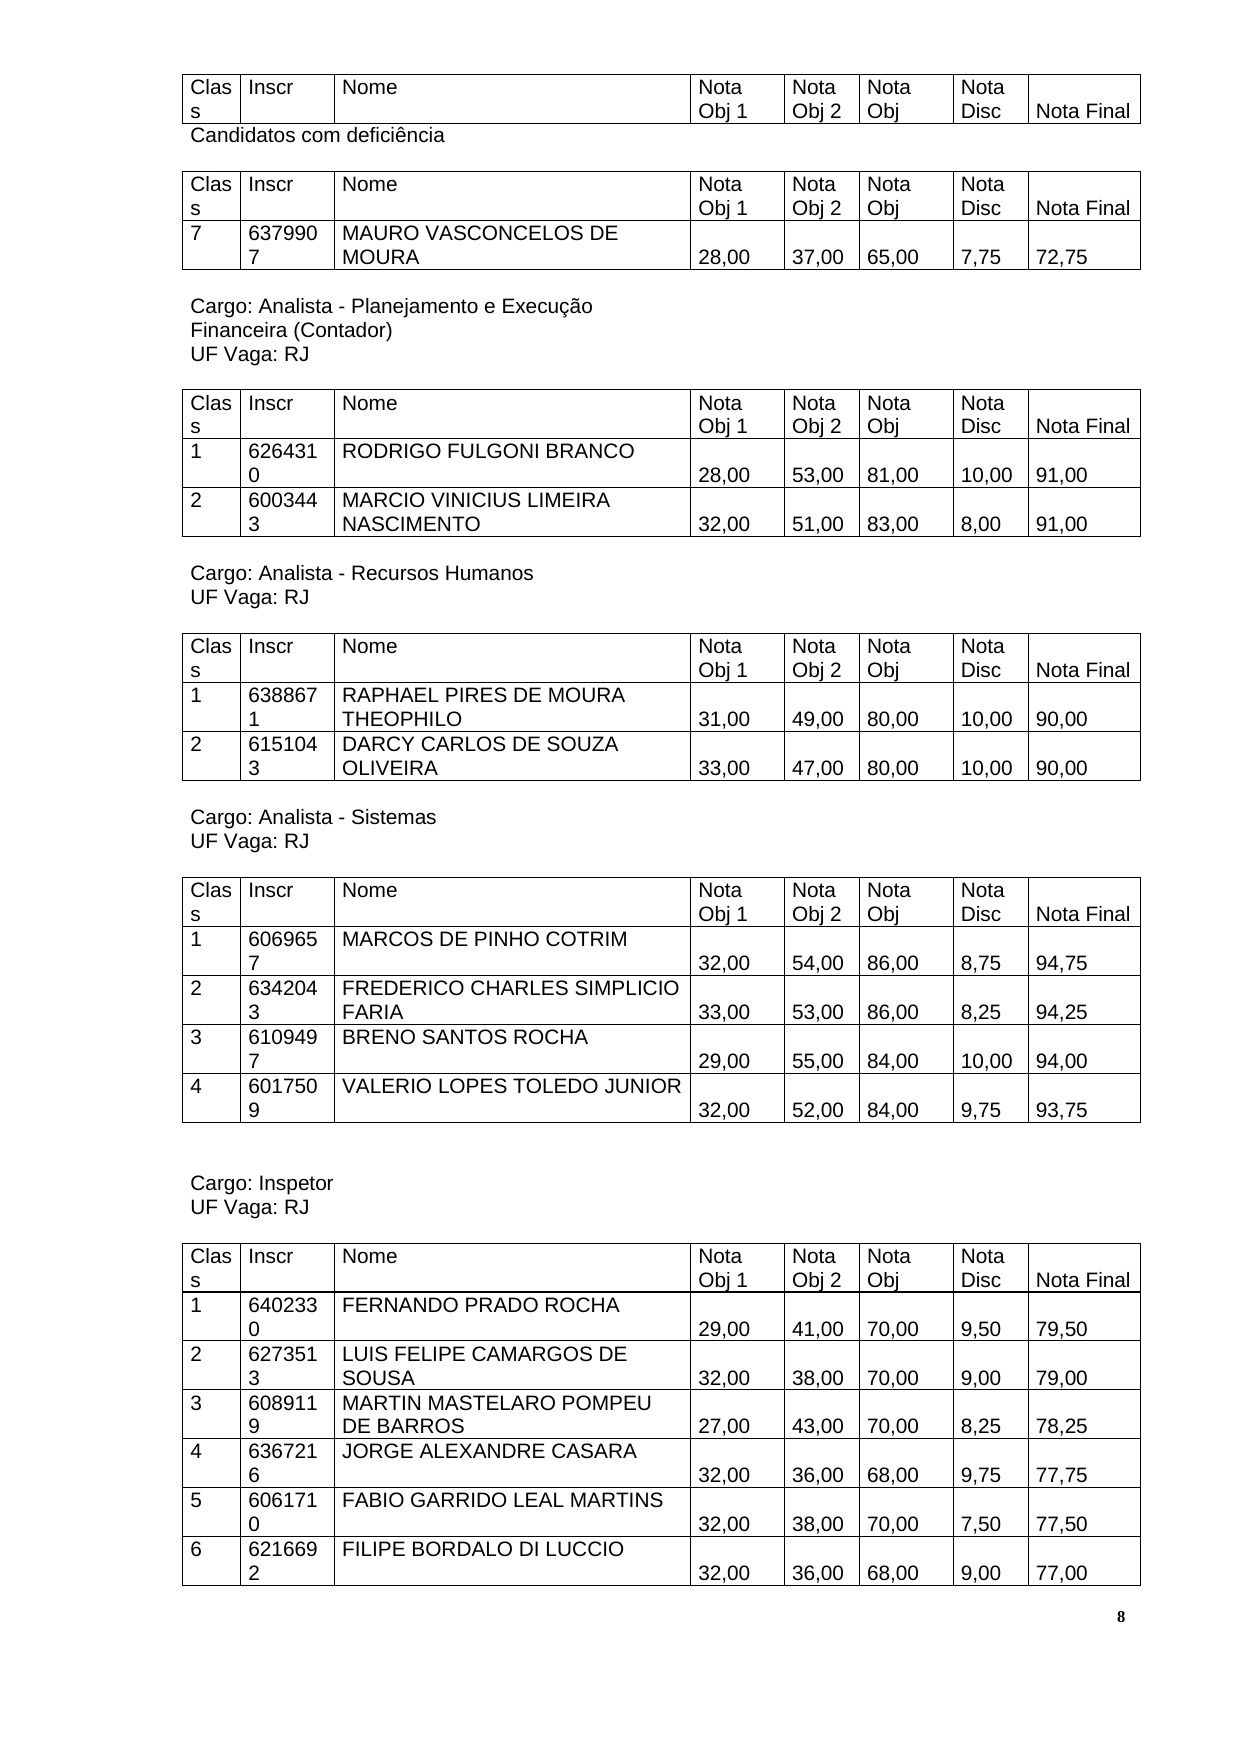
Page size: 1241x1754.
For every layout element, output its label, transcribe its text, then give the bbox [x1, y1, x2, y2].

table_cell Class [183, 390, 240, 438]
table_cell [691, 124, 784, 147]
table_cell [785, 124, 859, 147]
table_cell 53,00 [785, 439, 859, 487]
table_cell [691, 829, 784, 853]
table_cell [785, 537, 859, 561]
table_cell 8,25 [954, 976, 1028, 1024]
table_cell LUIS FELIPE CAMARGOS DE SOUSA [335, 1341, 690, 1389]
table_cell Nota Final [1029, 634, 1140, 682]
table_cell 81,00 [860, 439, 953, 487]
table_cell 37,00 [785, 221, 859, 268]
table_cell 6216692 [241, 1537, 334, 1585]
table_cell Nota Obj 1 [691, 1244, 784, 1291]
table_cell [785, 561, 859, 585]
table_cell 28,00 [691, 439, 784, 487]
table_cell 6342043 [241, 976, 334, 1024]
table_cell Cargo: Analista - Recursos Humanos [183, 561, 691, 585]
table_cell 78,25 [1029, 1390, 1140, 1438]
table_cell [183, 270, 241, 293]
table_cell 32,00 [691, 1439, 784, 1487]
table_cell 5 [183, 1488, 240, 1536]
table_cell JORGE ALEXANDRE CASARA [335, 1439, 690, 1487]
table_cell Inscr [241, 1244, 334, 1291]
table_cell [860, 270, 953, 293]
table_cell [335, 853, 691, 877]
table_cell 1 [183, 1293, 240, 1340]
table_cell 90,00 [1029, 683, 1140, 731]
table_cell 10,00 [954, 1025, 1028, 1073]
table_header [953, 1171, 1028, 1194]
table_cell 2 [183, 488, 240, 536]
table_cell Nome [335, 878, 690, 926]
table_cell Nota Obj [860, 1244, 953, 1291]
table_cell [860, 585, 953, 609]
table_cell [860, 781, 953, 805]
table_header Nota Obj [860, 75, 953, 123]
table_cell 94,00 [1029, 1025, 1140, 1073]
table_cell [953, 270, 1028, 293]
table_cell Inscr [241, 634, 334, 682]
table_cell [1028, 805, 1141, 829]
table_cell 32,00 [691, 1537, 784, 1585]
table_cell 28,00 [691, 221, 784, 268]
table_cell [1028, 1195, 1141, 1218]
table_cell 4 [183, 1439, 240, 1487]
table_cell 51,00 [785, 488, 859, 536]
table_cell 94,25 [1029, 976, 1140, 1024]
table_cell 3 [183, 1025, 240, 1073]
table_cell Nota Disc [954, 390, 1028, 438]
table_cell [860, 537, 953, 561]
table_cell [241, 365, 334, 389]
table_cell [241, 1219, 334, 1242]
table_cell [1028, 561, 1141, 585]
table_cell RAPHAEL PIRES DE MOURA THEOPHILO [335, 683, 690, 731]
table_cell Nota Disc [954, 1244, 1028, 1291]
table_cell 84,00 [860, 1074, 953, 1122]
table_cell [1028, 341, 1141, 365]
table_cell [691, 609, 784, 633]
table_cell UF Vaga: RJ [183, 829, 691, 853]
table_cell [691, 1219, 784, 1242]
table_cell Nome [335, 1244, 690, 1291]
table_cell MARCOS DE PINHO COTRIM [335, 927, 690, 975]
table_cell [953, 805, 1028, 829]
table_cell [953, 537, 1028, 561]
table_cell DARCY CARLOS DE SOUZA OLIVEIRA [335, 732, 690, 780]
table_cell 6264310 [241, 439, 334, 487]
table_header Inscr [241, 75, 334, 123]
table_cell 31,00 [691, 683, 784, 731]
table_cell 3 [183, 1390, 240, 1438]
table_cell 1 [183, 683, 240, 731]
table_cell [241, 270, 334, 293]
table_cell 91,00 [1029, 488, 1140, 536]
table_cell [953, 147, 1028, 171]
table_cell 10,00 [954, 439, 1028, 487]
table_cell [785, 609, 859, 633]
table_cell 7,75 [954, 221, 1028, 268]
table_cell [785, 829, 859, 853]
table_cell Nome [335, 172, 690, 219]
table_cell [1028, 1219, 1141, 1242]
table_cell [860, 1123, 953, 1147]
table_cell Nota Obj 1 [691, 634, 784, 682]
table_cell [1028, 537, 1141, 561]
table_cell Class [183, 1244, 240, 1291]
table_cell [860, 1219, 953, 1242]
table_cell 38,00 [785, 1488, 859, 1536]
table_cell [785, 1195, 859, 1218]
table_cell 6 [183, 1537, 240, 1585]
table_cell 83,00 [860, 488, 953, 536]
table_cell Inscr [241, 390, 334, 438]
table_cell 68,00 [860, 1537, 953, 1585]
table_cell [860, 294, 953, 341]
table_cell Nota Final [1029, 390, 1140, 438]
table_cell 6402330 [241, 1293, 334, 1340]
table_cell 93,75 [1029, 1074, 1140, 1122]
table_cell Nota Obj 1 [691, 878, 784, 926]
table_cell 43,00 [785, 1390, 859, 1438]
table_cell [335, 1123, 691, 1147]
table_cell 68,00 [860, 1439, 953, 1487]
table_cell [335, 270, 691, 293]
table_cell 6003443 [241, 488, 334, 536]
table_cell UF Vaga: RJ [183, 585, 691, 609]
table_cell [953, 341, 1028, 365]
table_cell [1028, 270, 1141, 293]
table_cell FILIPE BORDALO DI LUCCIO [335, 1537, 690, 1585]
table_cell 94,75 [1029, 927, 1140, 975]
table_cell [1028, 124, 1141, 147]
table_cell 32,00 [691, 1488, 784, 1536]
table_cell [241, 609, 334, 633]
table_cell 2 [183, 976, 240, 1024]
table_cell Nota Obj 2 [785, 1244, 859, 1291]
table_cell 91,00 [1029, 439, 1140, 487]
table_cell 6151043 [241, 732, 334, 780]
table_cell [183, 609, 241, 633]
table_cell 80,00 [860, 732, 953, 780]
table_cell 9,00 [954, 1341, 1028, 1389]
table_header Nota Obj 1 [691, 75, 784, 123]
table_cell UF Vaga: RJ [183, 341, 691, 365]
table_cell Nota Obj 2 [785, 878, 859, 926]
table_cell 84,00 [860, 1025, 953, 1073]
table_header [691, 1171, 784, 1194]
table_cell [953, 609, 1028, 633]
table_cell Nota Disc [954, 878, 1028, 926]
table_cell 36,00 [785, 1439, 859, 1487]
table_cell Nota Disc [954, 172, 1028, 219]
table_cell [860, 853, 953, 877]
table_cell [953, 781, 1028, 805]
table_cell 70,00 [860, 1488, 953, 1536]
table_cell 32,00 [691, 488, 784, 536]
table_cell 27,00 [691, 1390, 784, 1438]
table_cell 9,50 [954, 1293, 1028, 1340]
table_cell [691, 853, 784, 877]
table_cell Class [183, 878, 240, 926]
table_cell Nota Final [1029, 172, 1140, 219]
table_cell [953, 365, 1028, 389]
table_cell Nota Disc [954, 634, 1028, 682]
table_cell Inscr [241, 172, 334, 219]
table_cell 29,00 [691, 1025, 784, 1073]
table_header Nome [335, 75, 690, 123]
table_cell 6061710 [241, 1488, 334, 1536]
table_cell [953, 1219, 1028, 1242]
table_cell [1028, 829, 1141, 853]
table_cell [691, 1123, 784, 1147]
table_cell FREDERICO CHARLES SIMPLICIO FARIA [335, 976, 690, 1024]
table_cell Nota Obj [860, 634, 953, 682]
table_cell [1028, 609, 1141, 633]
table_cell [953, 561, 1028, 585]
table_cell [953, 1195, 1028, 1218]
table_cell [860, 609, 953, 633]
table_cell [183, 1219, 241, 1242]
table_cell Nota Obj [860, 172, 953, 219]
table_cell 6017509 [241, 1074, 334, 1122]
table_header Nota Disc [954, 75, 1028, 123]
table_cell Candidatos com deficiência [183, 124, 691, 147]
table_cell 6273513 [241, 1341, 334, 1389]
table_header Nota Obj 2 [785, 75, 859, 123]
table_cell FABIO GARRIDO LEAL MARTINS [335, 1488, 690, 1536]
table_cell [335, 609, 691, 633]
table_cell BRENO SANTOS ROCHA [335, 1025, 690, 1073]
table_cell Nota Obj [860, 390, 953, 438]
table_cell [183, 853, 241, 877]
table_cell 1 [183, 927, 240, 975]
table_cell [691, 537, 784, 561]
table_cell 55,00 [785, 1025, 859, 1073]
table_cell [183, 1123, 241, 1147]
table_cell 32,00 [691, 1341, 784, 1389]
table_cell 8,25 [954, 1390, 1028, 1438]
table_cell Nota Obj 1 [691, 172, 784, 219]
table_cell [860, 341, 953, 365]
table_cell Nota Obj 2 [785, 634, 859, 682]
table_cell 1 [183, 439, 240, 487]
table_cell [183, 781, 241, 805]
table_cell 54,00 [785, 927, 859, 975]
table_cell 2 [183, 732, 240, 780]
table_cell Nota Obj 2 [785, 172, 859, 219]
table_cell 86,00 [860, 976, 953, 1024]
table_cell 47,00 [785, 732, 859, 780]
table_cell [1028, 1123, 1141, 1147]
table_cell 77,75 [1029, 1439, 1140, 1487]
table_cell 7,50 [954, 1488, 1028, 1536]
table_header [785, 1171, 859, 1194]
table_cell 86,00 [860, 927, 953, 975]
table_cell Nota Obj 2 [785, 390, 859, 438]
table_header [1028, 1171, 1141, 1194]
table_cell 36,00 [785, 1537, 859, 1585]
table_cell MARCIO VINICIUS LIMEIRA NASCIMENTO [335, 488, 690, 536]
table_cell [785, 341, 859, 365]
table_cell 29,00 [691, 1293, 784, 1340]
table_cell [860, 805, 953, 829]
table_cell [785, 147, 859, 171]
table_cell [953, 1123, 1028, 1147]
table_cell [1028, 147, 1141, 171]
table_cell 10,00 [954, 683, 1028, 731]
table_cell 52,00 [785, 1074, 859, 1122]
table_cell 4 [183, 1074, 240, 1122]
table_cell [335, 147, 691, 171]
table_cell [785, 1123, 859, 1147]
table_cell [860, 561, 953, 585]
table_cell [1028, 853, 1141, 877]
table_cell 80,00 [860, 683, 953, 731]
table_cell [691, 585, 784, 609]
table_cell [691, 294, 784, 341]
table_cell 6109497 [241, 1025, 334, 1073]
table_cell [785, 294, 859, 341]
table_cell 70,00 [860, 1390, 953, 1438]
table_cell 38,00 [785, 1341, 859, 1389]
table_cell [953, 585, 1028, 609]
table_cell [691, 781, 784, 805]
table_cell Nome [335, 634, 690, 682]
table_cell 90,00 [1029, 732, 1140, 780]
table_cell UF Vaga: RJ [183, 1195, 691, 1218]
table_cell [785, 781, 859, 805]
table_cell 6069657 [241, 927, 334, 975]
table_cell Cargo: Analista - Sistemas [183, 805, 691, 829]
table_cell [183, 537, 241, 561]
table_header [860, 1171, 953, 1194]
table_cell [785, 853, 859, 877]
table_cell [183, 147, 241, 171]
table_cell [1028, 365, 1141, 389]
table_cell [241, 537, 334, 561]
table_cell [183, 365, 241, 389]
table_cell 65,00 [860, 221, 953, 268]
table_cell Nota Final [1029, 1244, 1140, 1291]
table_cell VALERIO LOPES TOLEDO JUNIOR [335, 1074, 690, 1122]
table_cell 79,50 [1029, 1293, 1140, 1340]
table_header Cargo: Inspetor [183, 1171, 691, 1194]
table_cell [691, 561, 784, 585]
table_cell 9,00 [954, 1537, 1028, 1585]
table_cell [691, 805, 784, 829]
table_cell [785, 585, 859, 609]
table_cell [1028, 294, 1141, 341]
table_cell [953, 829, 1028, 853]
table_cell 70,00 [860, 1293, 953, 1340]
table_cell [860, 829, 953, 853]
table_cell [335, 537, 691, 561]
table_cell 32,00 [691, 1074, 784, 1122]
table_cell 72,75 [1029, 221, 1140, 268]
table_cell 7 [183, 221, 240, 268]
table_cell 32,00 [691, 927, 784, 975]
table_cell 10,00 [954, 732, 1028, 780]
table_cell 79,00 [1029, 1341, 1140, 1389]
table_cell 33,00 [691, 976, 784, 1024]
table_cell Nome [335, 390, 690, 438]
table_cell [953, 124, 1028, 147]
table_cell [1028, 781, 1141, 805]
table_cell 2 [183, 1341, 240, 1389]
table_cell [953, 294, 1028, 341]
table_header Nota Final [1029, 75, 1140, 123]
table_cell 6367216 [241, 1439, 334, 1487]
table_cell [860, 147, 953, 171]
table_cell 77,50 [1029, 1488, 1140, 1536]
table_cell [785, 1219, 859, 1242]
table_cell Inscr [241, 878, 334, 926]
table_cell 6388671 [241, 683, 334, 731]
table_cell [335, 365, 691, 389]
table_cell [335, 781, 691, 805]
table_cell Nota Final [1029, 878, 1140, 926]
table_cell 70,00 [860, 1341, 953, 1389]
table_cell [691, 270, 784, 293]
table_cell [860, 124, 953, 147]
table_cell 77,00 [1029, 1537, 1140, 1585]
table_cell [785, 270, 859, 293]
table_cell 33,00 [691, 732, 784, 780]
table_cell [1028, 585, 1141, 609]
table_cell [691, 147, 784, 171]
table_cell Nota Obj 1 [691, 390, 784, 438]
table_cell 41,00 [785, 1293, 859, 1340]
table_header Class [183, 75, 240, 123]
table_cell 8,00 [954, 488, 1028, 536]
table_cell Class [183, 172, 240, 219]
table_cell MAURO VASCONCELOS DE MOURA [335, 221, 690, 268]
table_cell [335, 1219, 691, 1242]
table_cell [691, 365, 784, 389]
table_cell MARTIN MASTELARO POMPEU DE BARROS [335, 1390, 690, 1438]
table_cell 49,00 [785, 683, 859, 731]
table_cell [241, 853, 334, 877]
table_cell 9,75 [954, 1074, 1028, 1122]
table_cell 8,75 [954, 927, 1028, 975]
table_cell [785, 805, 859, 829]
table_cell [691, 341, 784, 365]
table_cell Cargo: Analista - Planejamento e Execução Financeira (Contador) [183, 294, 691, 341]
table_cell [860, 365, 953, 389]
table_cell [241, 1123, 334, 1147]
table_cell 53,00 [785, 976, 859, 1024]
table_cell [785, 365, 859, 389]
table_cell [860, 1195, 953, 1218]
table_cell FERNANDO PRADO ROCHA [335, 1293, 690, 1340]
table_cell [241, 147, 334, 171]
table_cell [953, 853, 1028, 877]
table_cell RODRIGO FULGONI BRANCO [335, 439, 690, 487]
table_cell [241, 781, 334, 805]
table_cell 9,75 [954, 1439, 1028, 1487]
table_cell Class [183, 634, 240, 682]
table_cell Nota Obj [860, 878, 953, 926]
table_cell [691, 1195, 784, 1218]
table_cell 6089119 [241, 1390, 334, 1438]
table_cell 6379907 [241, 221, 334, 268]
